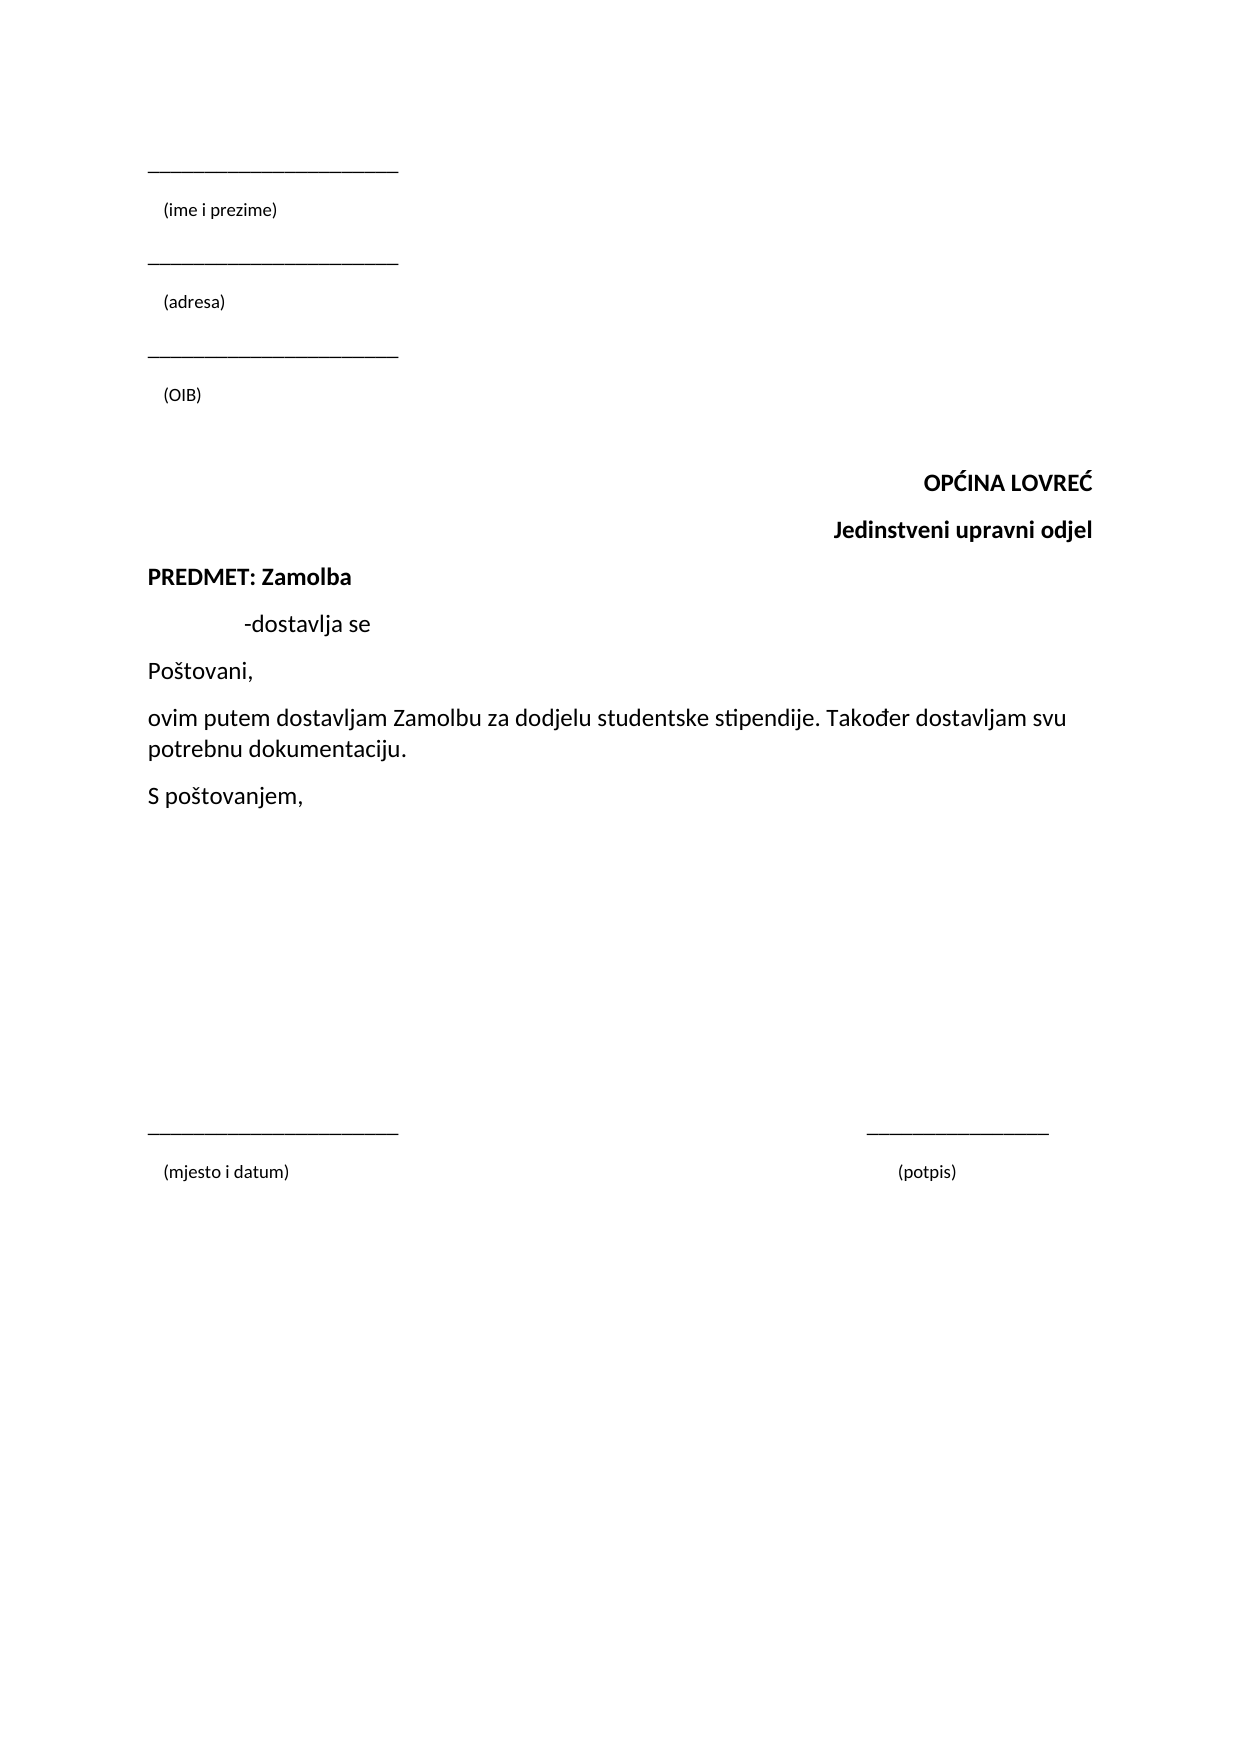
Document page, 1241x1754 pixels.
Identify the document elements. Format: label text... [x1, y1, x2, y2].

text PREDMET: Zamolba [148, 561, 1093, 592]
text (mjesto i datum) (potpis) [148, 1156, 1093, 1184]
text ______________________ [148, 148, 1093, 176]
text Poštovani, [148, 655, 1093, 686]
text OPĆINA LOVREĆ [148, 467, 1093, 497]
text ______________________ [148, 333, 1093, 361]
text (ime i prezime) [148, 194, 1093, 222]
text (OIB) [148, 379, 1093, 407]
text ______________________ ________________ [148, 1110, 1093, 1138]
text ______________________ [148, 240, 1093, 268]
text ovim putem dostavljam Zamolbu za dodjelu studentske stipendije. Također dostavljam svu potrebnu dokumentaciju. [148, 703, 1093, 764]
text (adresa) [148, 287, 1093, 315]
text Jedinstveni upravni odjel [148, 514, 1093, 544]
text S poštovanjem, [148, 780, 1093, 811]
text -dostavlja se [148, 608, 1093, 639]
